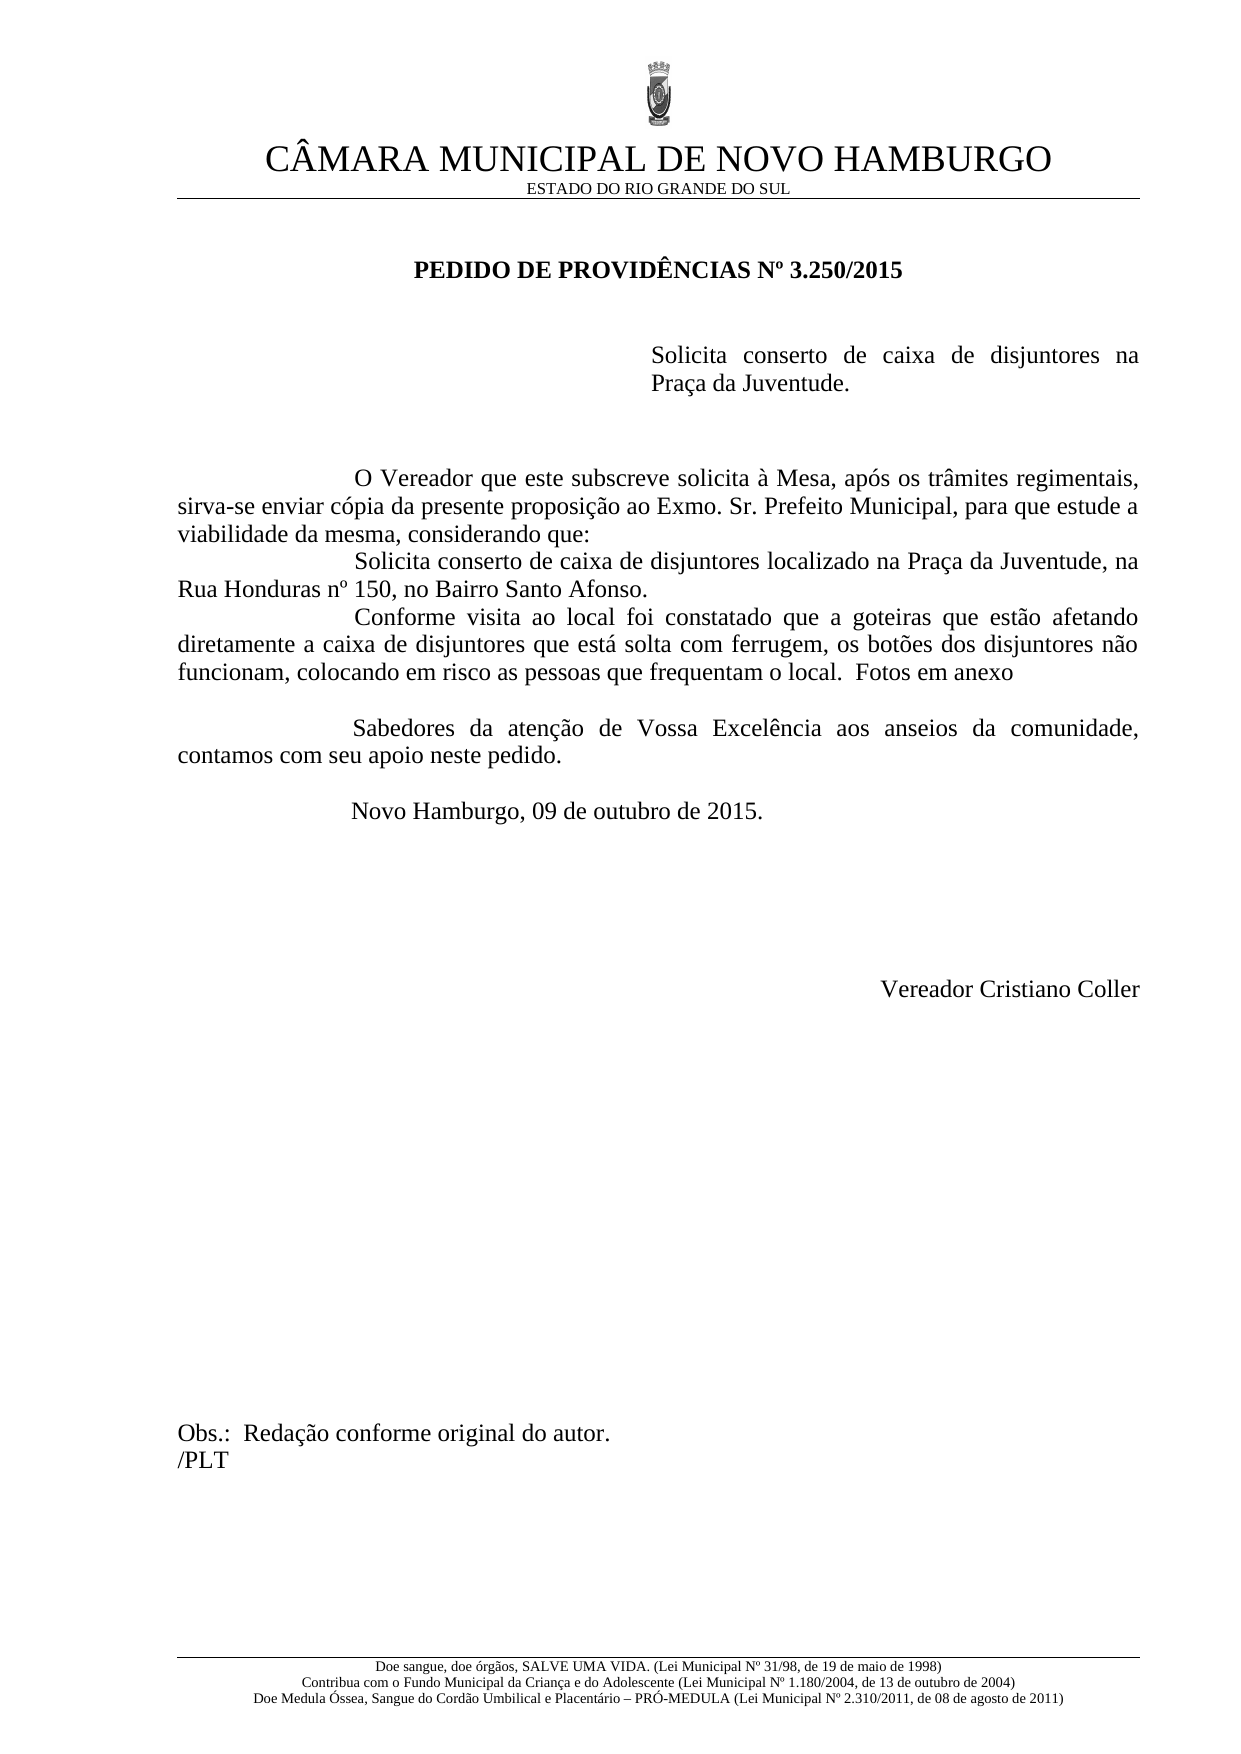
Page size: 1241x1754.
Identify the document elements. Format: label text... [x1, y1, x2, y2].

text Solicita conserto de caixa de disjuntores localizado na Praça da Juventude, na Rua Honduras nº 150, no Bairro Santo Afonso. [177, 547, 1140, 603]
text Sabedores da atenção de Vossa Excelência aos anseios da comunidade, contamos com seu apoio neste pedido. [177, 714, 1140, 769]
text PEDIDO DE PROVIDÊNCIAS Nº 3.250/2015 [177, 256, 1140, 284]
text Obs.: Redação conforme original do autor. [177, 1419, 1140, 1447]
text /PLT [177, 1447, 1140, 1474]
text O Vereador que este subscreve solicita à Mesa, após os trâmites regimentais, sirva-se enviar cópia da presente proposição ao Exmo. Sr. Prefeito Municipal, para que estude a viabilidade da mesma, considerando que: [177, 464, 1140, 547]
text Solicita conserto de caixa de disjuntores na Praça da Juventude. [651, 341, 1140, 396]
text Conforme visita ao local foi constatado que a goteiras que estão afetando diretamente a caixa de disjuntores que está solta com ferrugem, os botões dos disjuntores não funcionam, colocando em risco as pessoas que frequentam o local. Fotos em anexo [177, 603, 1140, 686]
text Vereador Cristiano Coller [177, 976, 1140, 1003]
text Novo Hamburgo, 09 de outubro de 2015. [177, 797, 1140, 824]
